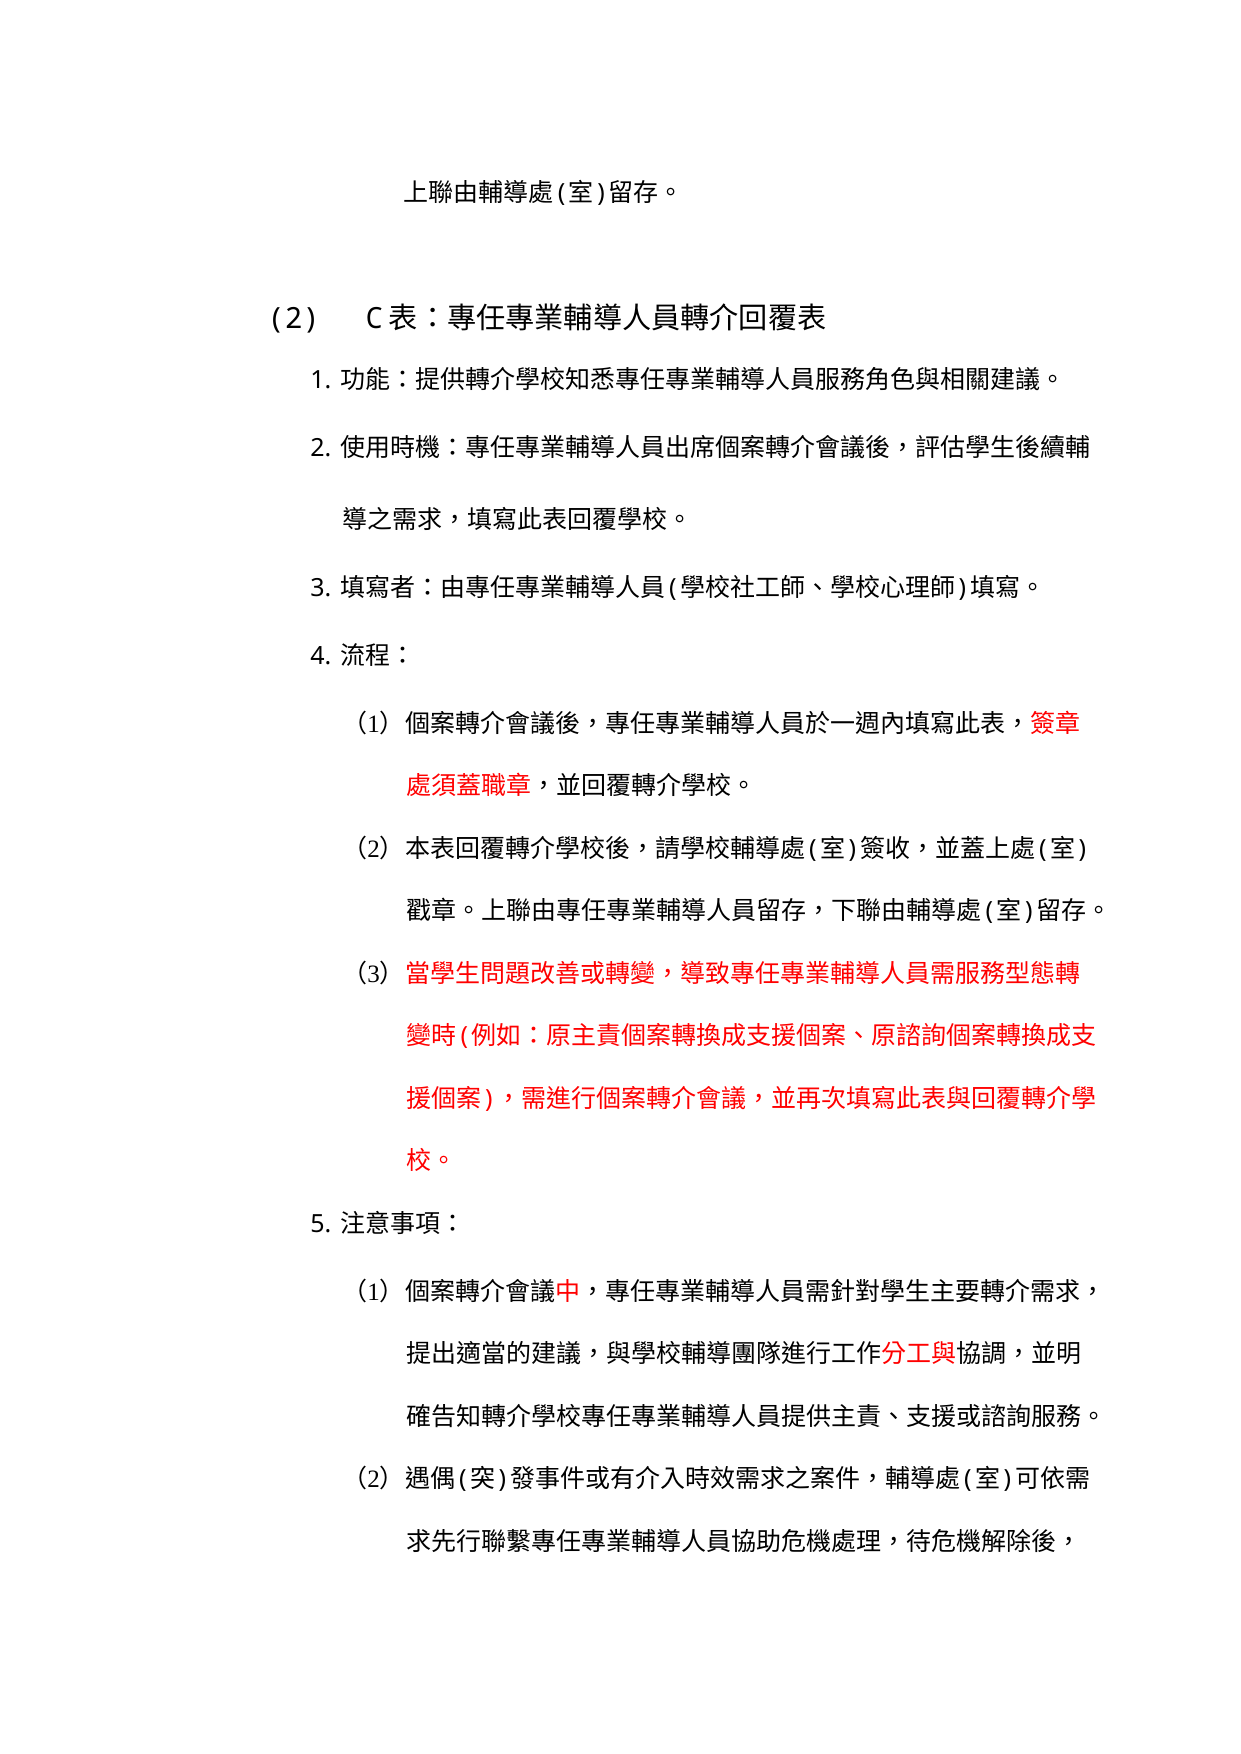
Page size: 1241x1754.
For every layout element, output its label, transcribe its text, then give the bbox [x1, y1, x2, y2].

list 遇偶(突)發事件或有介入時效需求之案件，輔導處(室)可依需求先行聯繫專任專業輔導人員協助危機處理，待危機解除後， [342, 1435, 1099, 1560]
list 個案轉介會議後，專任專業輔導人員於一週內填寫此表，簽章處須蓋職章，並回覆轉介學校。 [342, 680, 1099, 805]
list 本表回覆轉介學校後，請學校輔導處(室)簽收，並蓋上處(室)戳章。上聯由專任專業輔導人員留存，下聯由輔導處(室)留存。 [342, 805, 1099, 930]
list 上聯由輔導處(室)留存。 [340, 149, 1099, 211]
list 當學生問題改善或轉變，導致專任專業輔導人員需服務型態轉變時(例如：原主責個案轉換成支援個案、原諮詢個案轉換成支援個案)，需進行個案轉介會議，並再次填寫此表與回覆轉介學校。 [342, 930, 1099, 1180]
list 流程： [310, 612, 1099, 674]
list C表：專任專業輔導人員轉介回覆表 [267, 274, 1099, 336]
list 個案轉介會議中，專任專業輔導人員需針對學生主要轉介需求，提出適當的建議，與學校輔導團隊進行工作分工與協調，並明確告知轉介學校專任專業輔導人員提供主責、支援或諮詢服務。 [342, 1248, 1099, 1435]
list 填寫者：由專任專業輔導人員(學校社工師、學校心理師)填寫。 [310, 544, 1099, 606]
list 使用時機：專任專業輔導人員出席個案轉介會議後，評估學生後續輔導之需求，填寫此表回覆學校。 [310, 404, 1099, 538]
list 功能：提供轉介學校知悉專任專業輔導人員服務角色與相關建議。 [310, 336, 1099, 399]
list 注意事項： [310, 1180, 1099, 1242]
